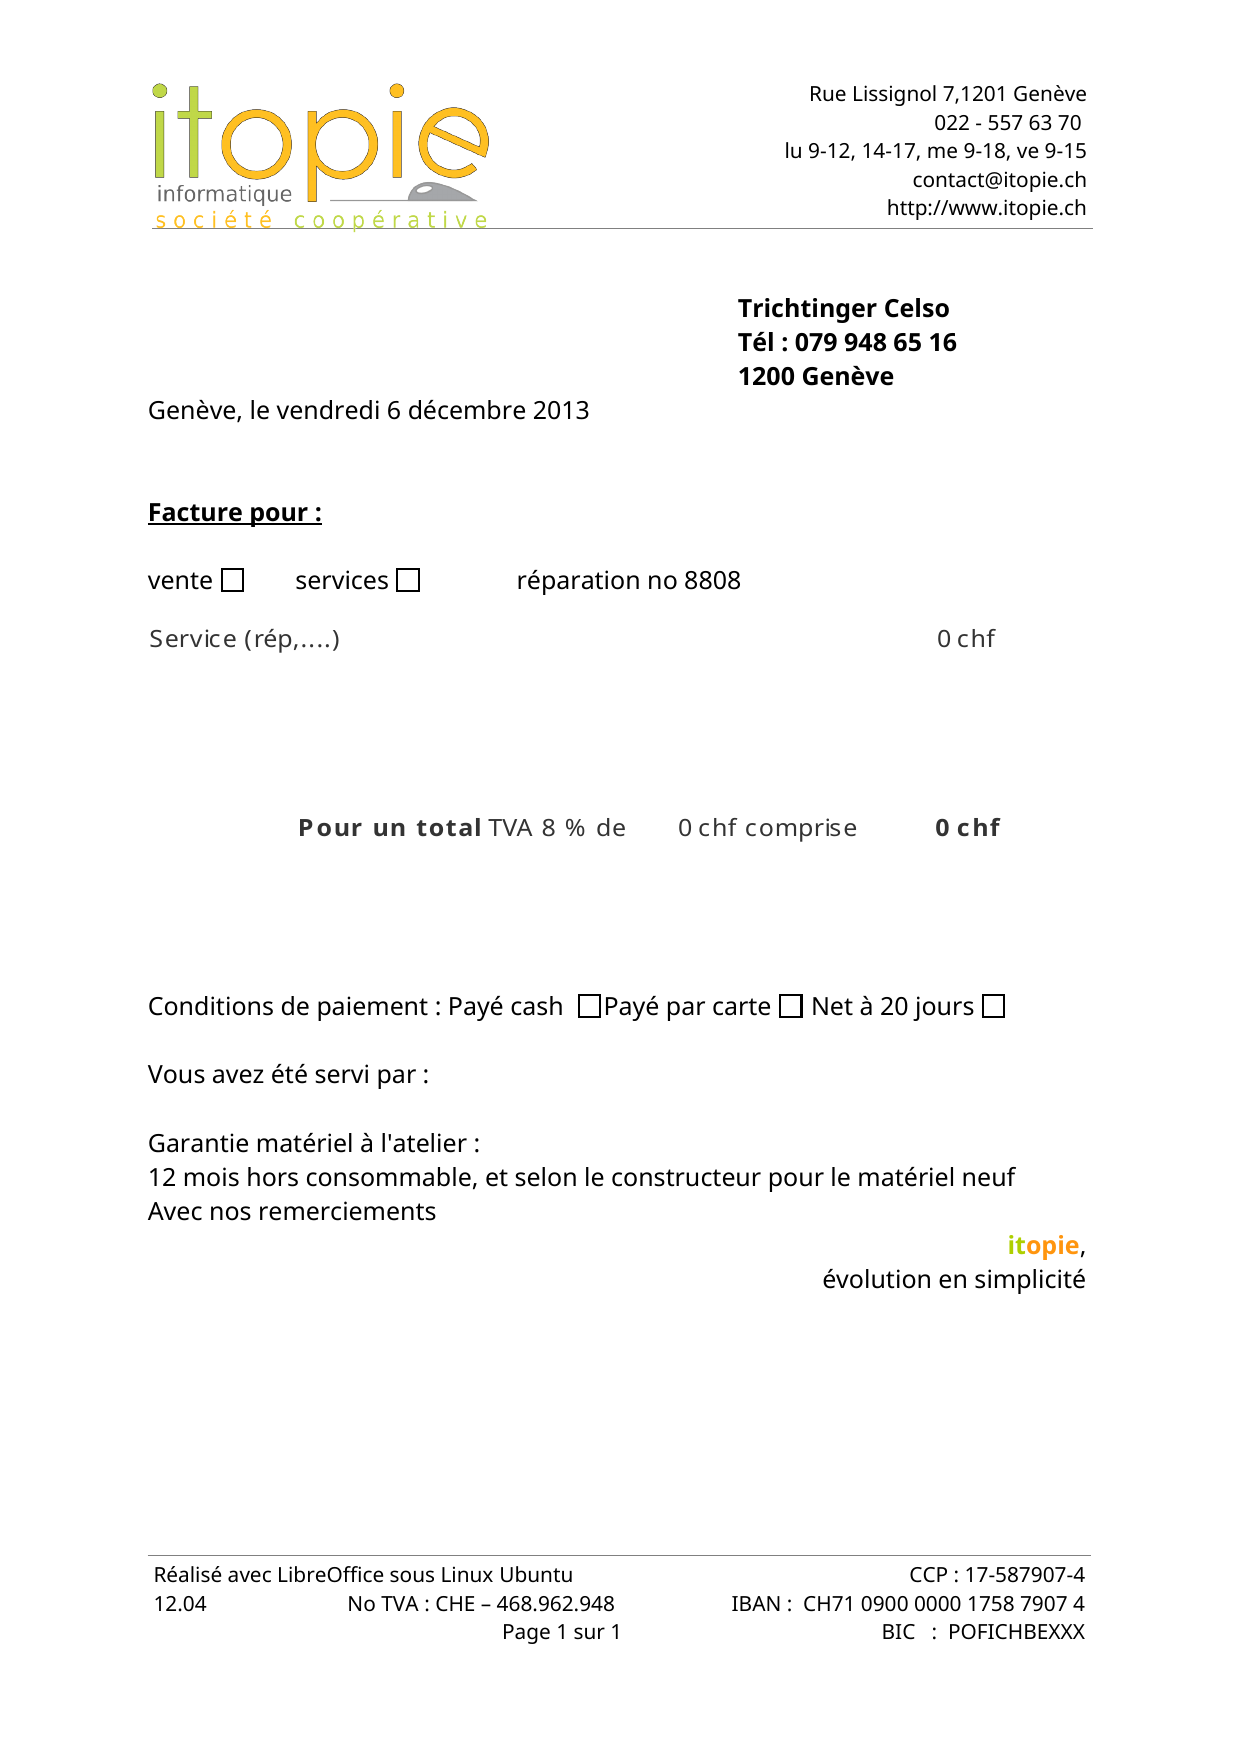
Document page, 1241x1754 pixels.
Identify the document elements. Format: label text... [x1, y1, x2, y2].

text 1200 Genève [148, 358, 1093, 392]
text Facture pour : [148, 495, 1093, 529]
text 12 mois hors consommable, et selon le constructeur pour le matériel neuf [148, 1159, 1093, 1193]
text Vous avez été servi par : [148, 1057, 1093, 1091]
text itopie, [148, 1227, 1093, 1262]
text Tél : 079 948 65 16 [148, 324, 1093, 358]
picture [138, 72, 500, 244]
text Avec nos remerciements [148, 1193, 1093, 1227]
text Genève, le vendredi 6 décembre 2013 [148, 392, 1093, 427]
text Trichtinger Celso [148, 290, 1093, 324]
text évolution en simplicité [148, 1262, 1093, 1296]
text vente services réparation no 8808 [148, 563, 1093, 597]
text Conditions de paiement : Payé cash Payé par carte Net à 20 jours [148, 989, 1093, 1023]
text Garantie matériel à l'atelier : [148, 1125, 1093, 1159]
